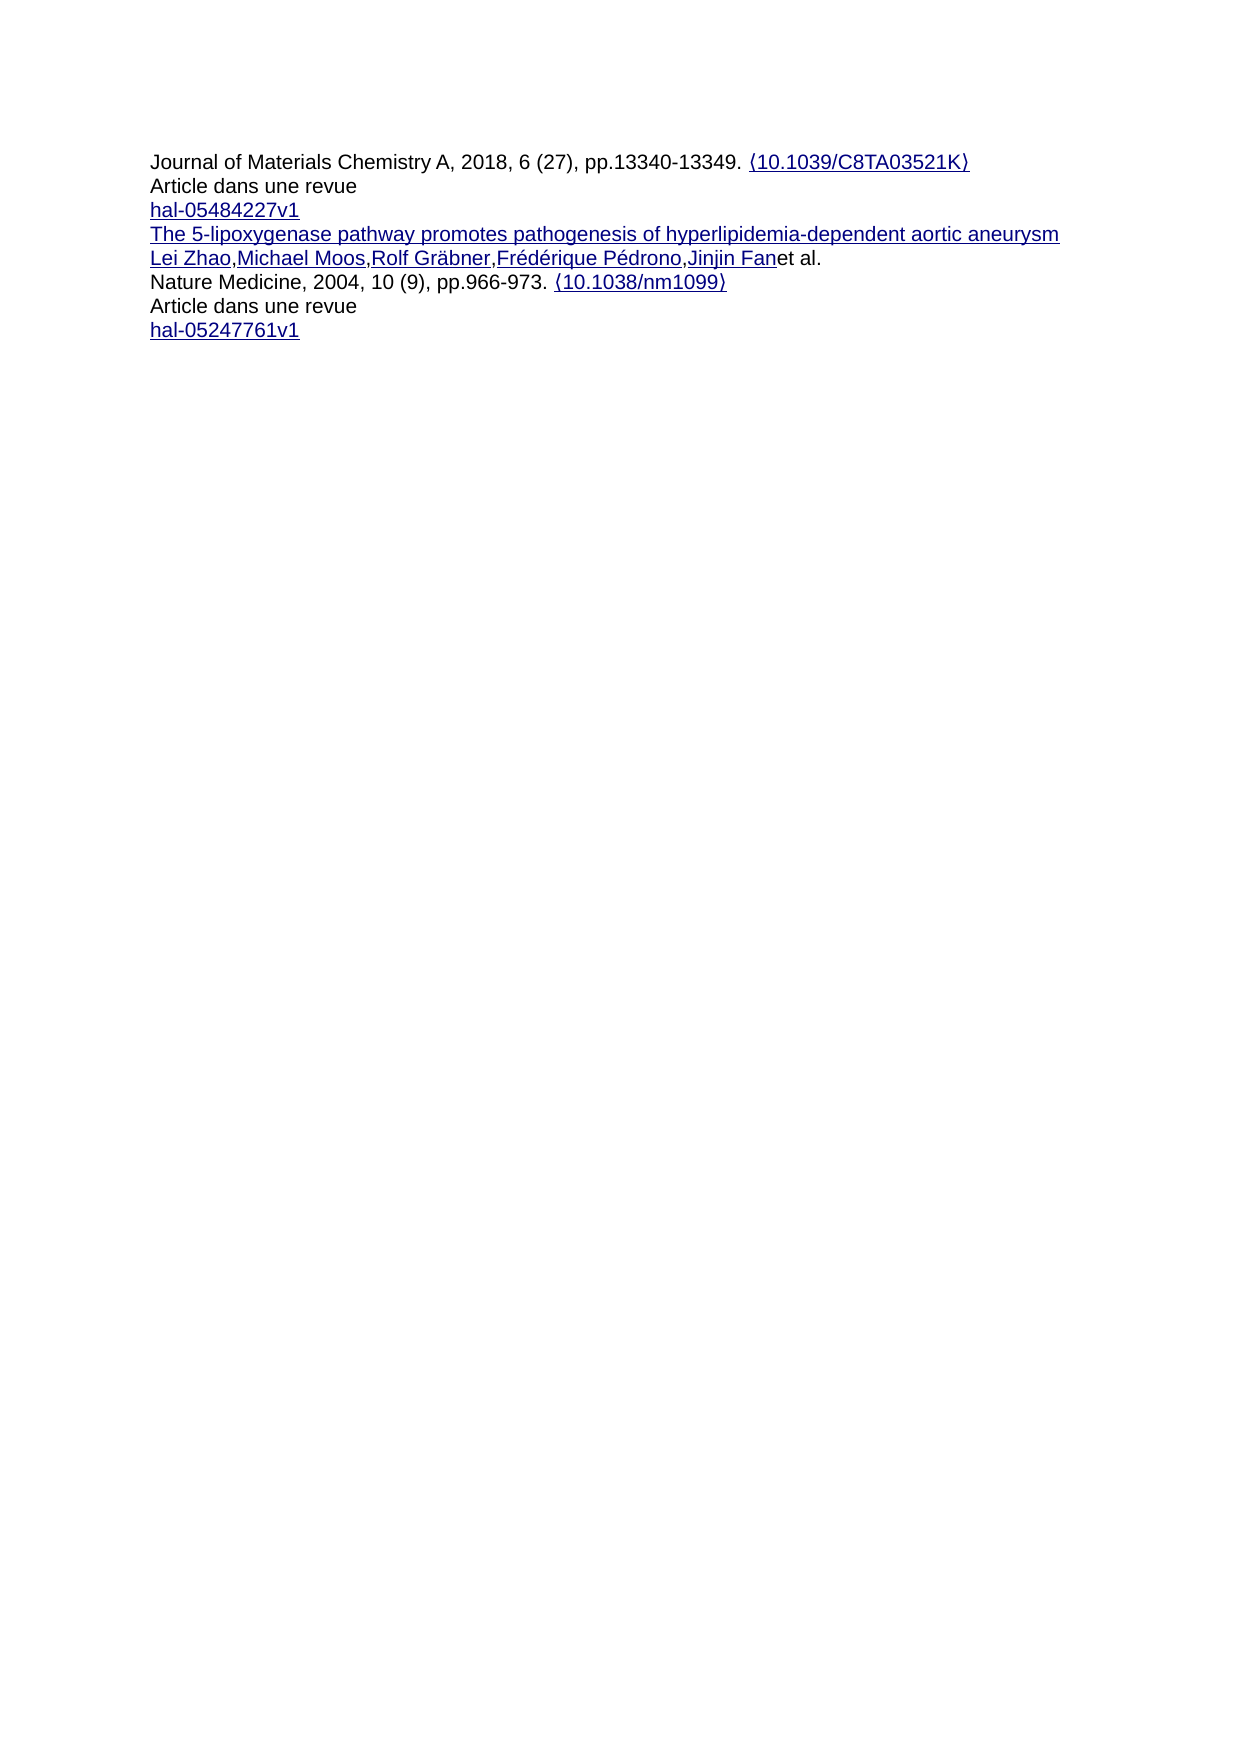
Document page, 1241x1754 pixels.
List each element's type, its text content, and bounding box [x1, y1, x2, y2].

table_cell Journal of Materials Chemistry A, 2018, 6 (27), pp.13340-13349. ⟨10.1039/C8TA03521K⟩ Article dans une revue hal-05484227v1 [150, 150, 1090, 222]
table_cell The 5-lipoxygenase pathway promotes pathogenesis of hyperlipidemia-dependent aortic aneurysm Lei Zhao,Michael Moos,Rolf Gräbner,Frédérique Pédrono,Jinjin Fanet al. Nature Medicine, 2004, 10 (9), pp.966-973. ⟨10.1038/nm1099⟩ Article dans une revue hal-05247761v1 [150, 222, 1090, 342]
